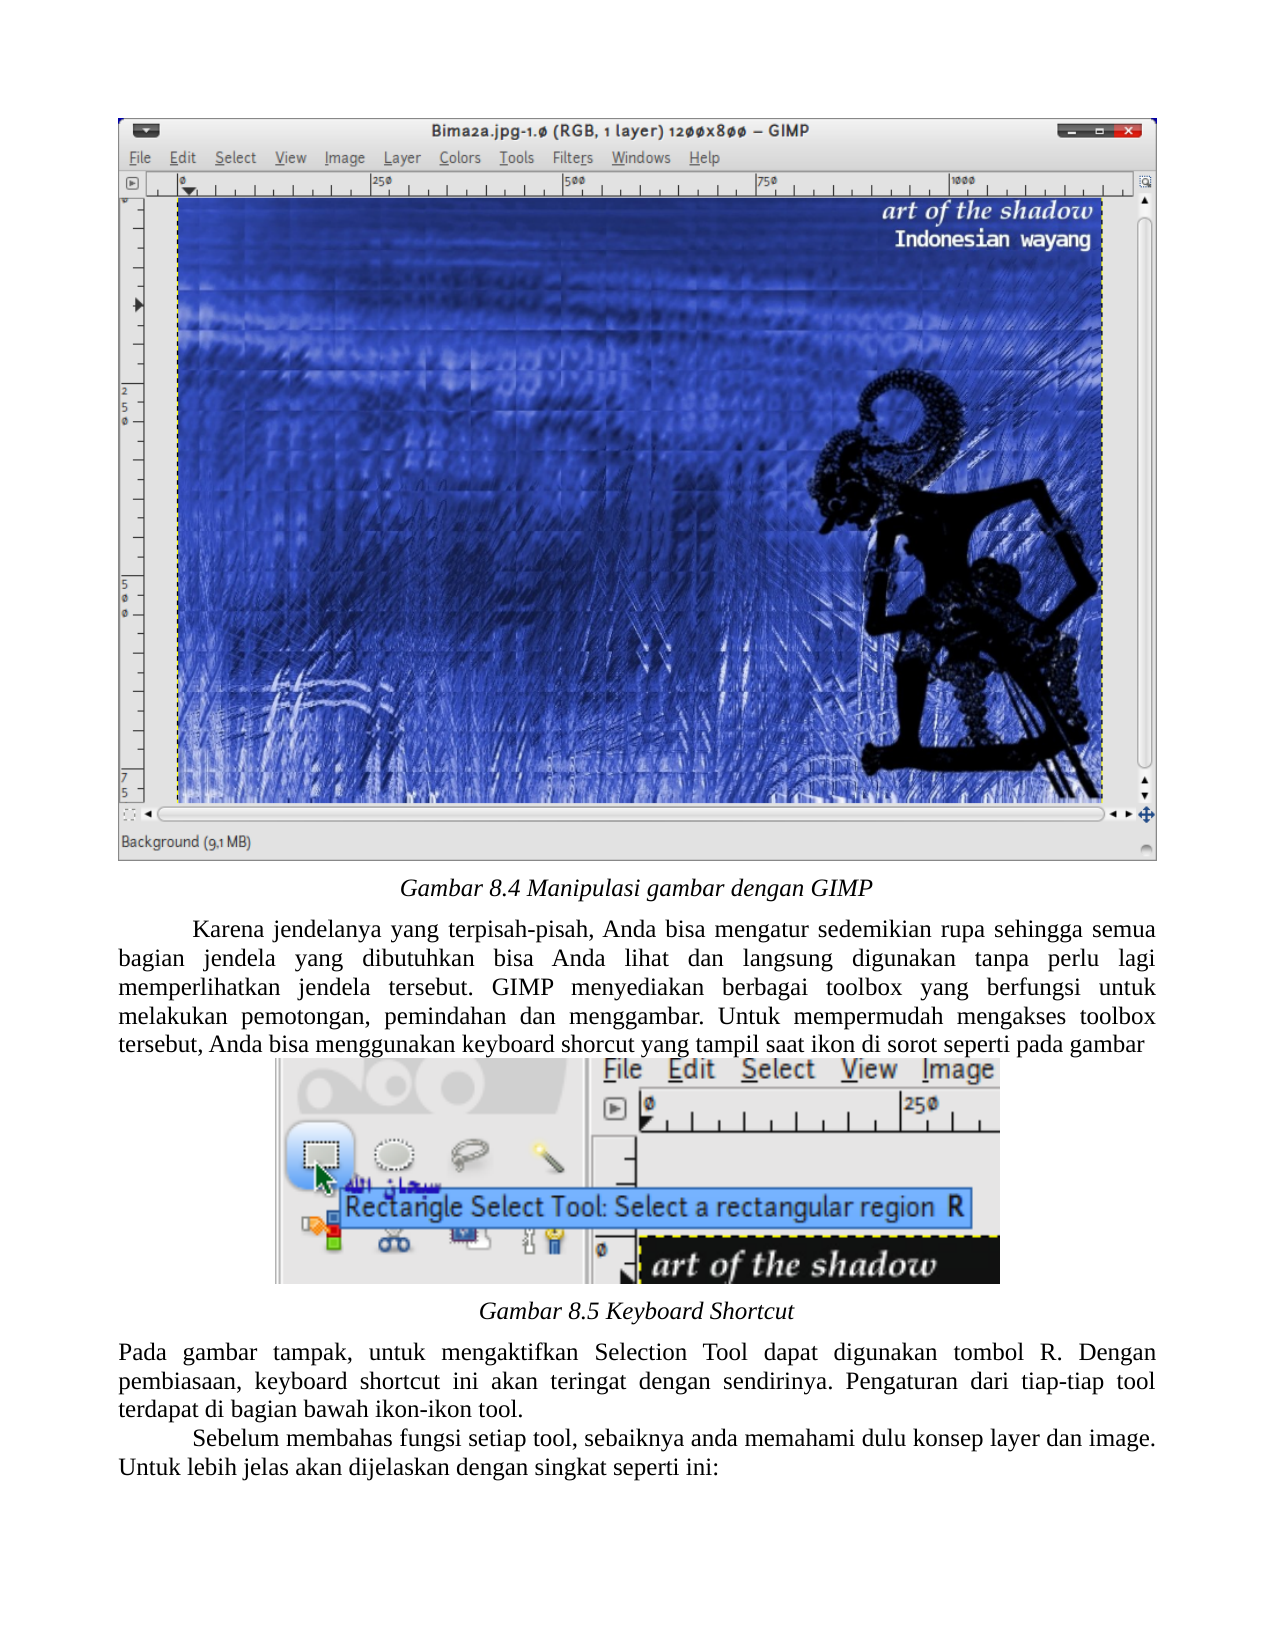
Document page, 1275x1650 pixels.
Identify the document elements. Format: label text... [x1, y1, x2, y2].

picture [275, 1058, 1000, 1284]
picture [118, 118, 1157, 861]
text Sebelum membahas fungsi setiap tool, sebaiknya anda memahami dulu konsep layer dan image. Untuk lebih jelas akan dijelaskan dengan singkat seperti ini: [118, 1423, 1157, 1481]
text Karena jendelanya yang terpisah-pisah, Anda bisa mengatur sedemikian rupa sehingga semua bagian jendela yang dibutuhkan bisa Anda lihat dan langsung digunakan tanpa perlu lagi memperlihatkan jendela tersebut. GIMP menyediakan berbagai toolbox yang berfungsi untuk melakukan pemotongan, pemindahan dan menggambar. Untuk mempermudah mengakses toolbox tersebut, Anda bisa menggunakan keyboard shorcut yang tampil saat ikon di sorot seperti pada gambar [118, 914, 1157, 1058]
text Gambar 8.5 Keyboard Shortcut [118, 1296, 1157, 1324]
text Gambar 8.4 Manipulasi gambar dengan GIMP [118, 873, 1157, 902]
text Pada gambar tampak, untuk mengaktifkan Selection Tool dapat digunakan tombol R. Dengan pembiasaan, keyboard shortcut ini akan teringat dengan sendirinya. Pengaturan dari tiap-tiap tool terdapat di bagian bawah ikon-ikon tool. [118, 1337, 1157, 1423]
